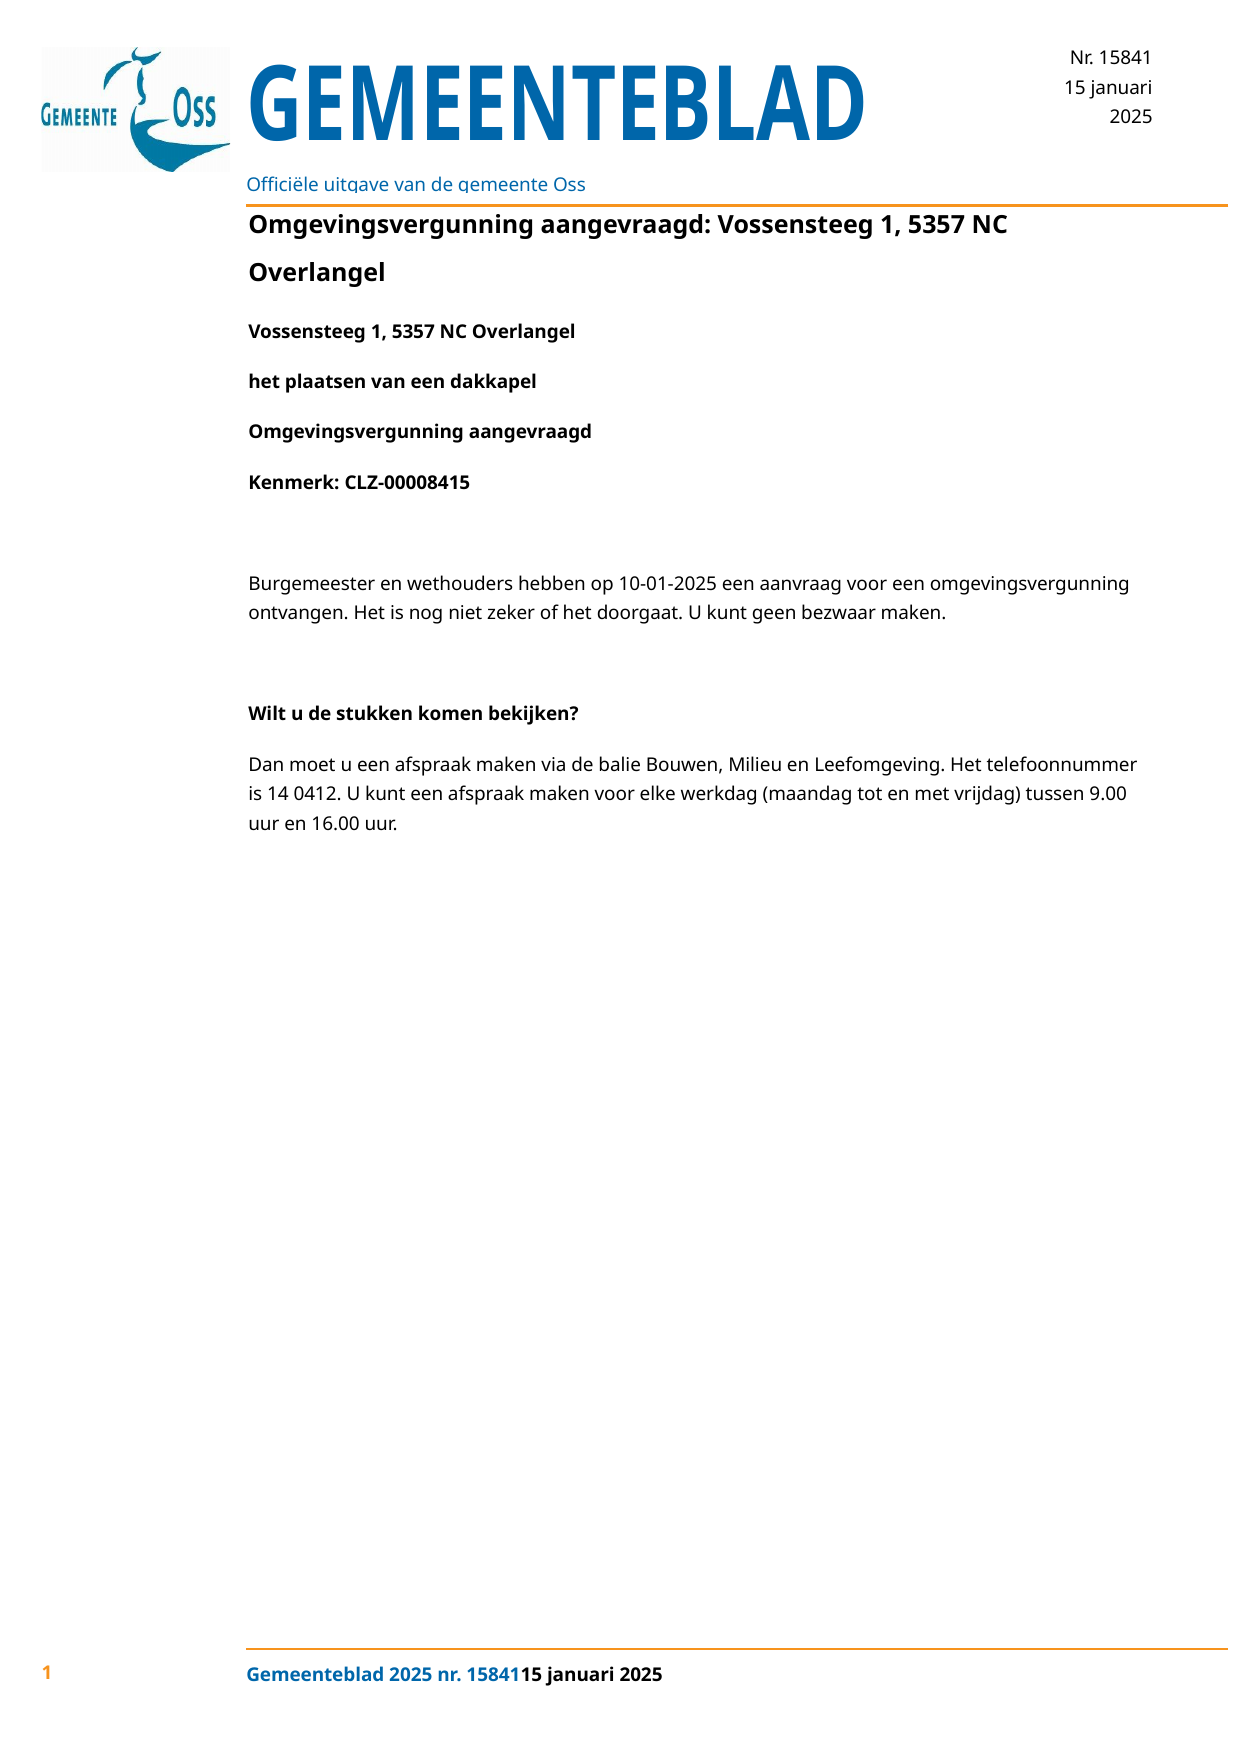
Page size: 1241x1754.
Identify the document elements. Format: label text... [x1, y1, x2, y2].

text Vossensteeg 1, 5357 NC Overlangel [248, 318, 1152, 344]
text Omgevingsvergunning aangevraagd: Vossensteeg 1, 5357 NC Overlangel [248, 207, 1152, 288]
text Burgemeester en wethouders hebben op 10-01-2025 een aanvraag voor een omgevingsvergunning ontvangen. Het is nog niet zeker of het doorgaat. U kunt geen bezwaar maken. [248, 570, 1152, 625]
text Kenmerk: CLZ-00008415 [248, 469, 1152, 495]
text het plaatsen van een dakkapel [248, 368, 1152, 394]
text Wilt u de stukken komen bekijken? [248, 700, 1152, 726]
picture [41, 47, 231, 172]
text Omgevingsvergunning aangevraagd [248, 419, 1152, 444]
text Dan moet u een afspraak maken via de balie Bouwen, Milieu en Leefomgeving. Het telefoonnummer is 14 0412. U kunt een afspraak maken voor elke werkdag (maandag tot en met vrijdag) tussen 9.00 uur en 16.00 uur. [248, 751, 1152, 836]
